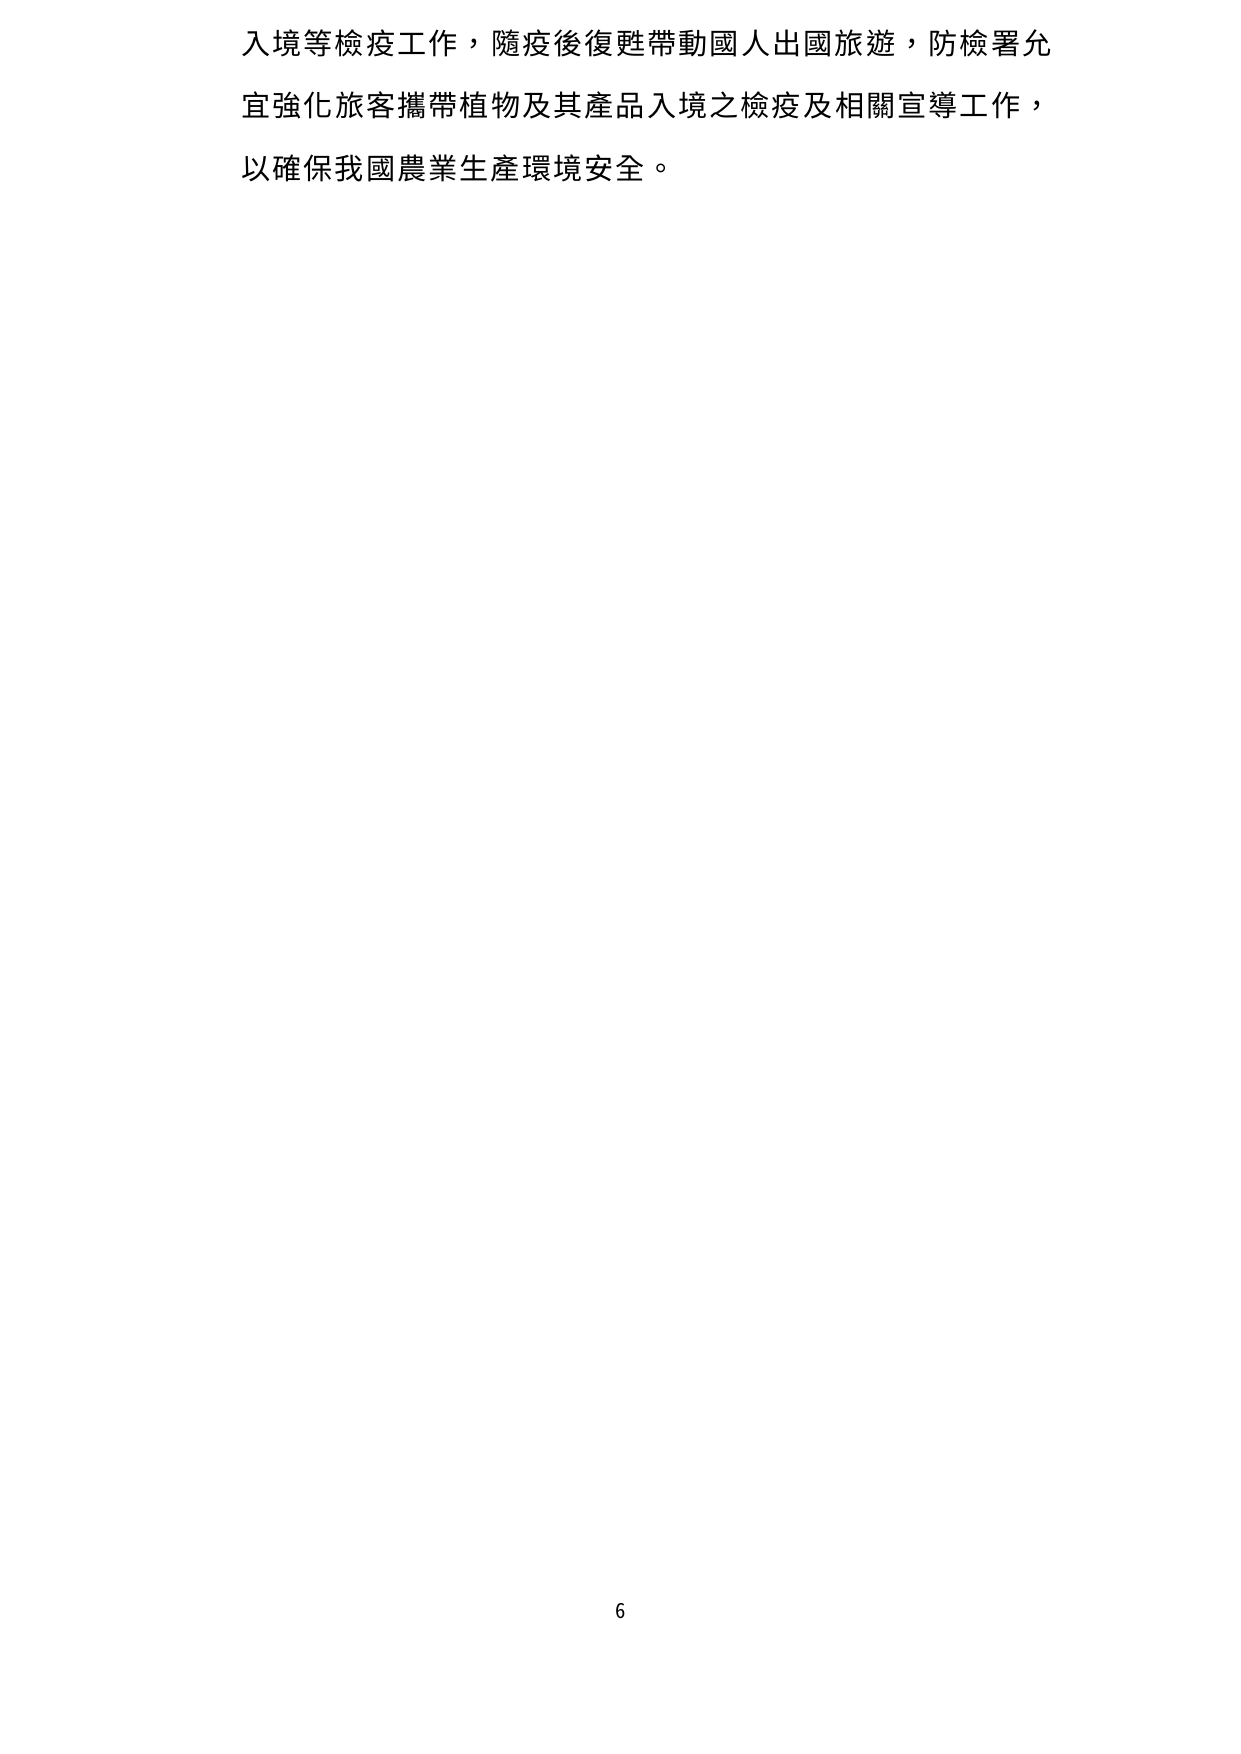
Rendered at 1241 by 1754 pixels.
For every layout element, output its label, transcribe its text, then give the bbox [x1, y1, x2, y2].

text 入境等檢疫工作，隨疫後復甦帶動國人出國旅遊，防檢署允宜強化旅客攜帶植物及其產品入境之檢疫及相關宣導工作，以確保我國農業生產環境安全。 [236, 0, 1063, 187]
